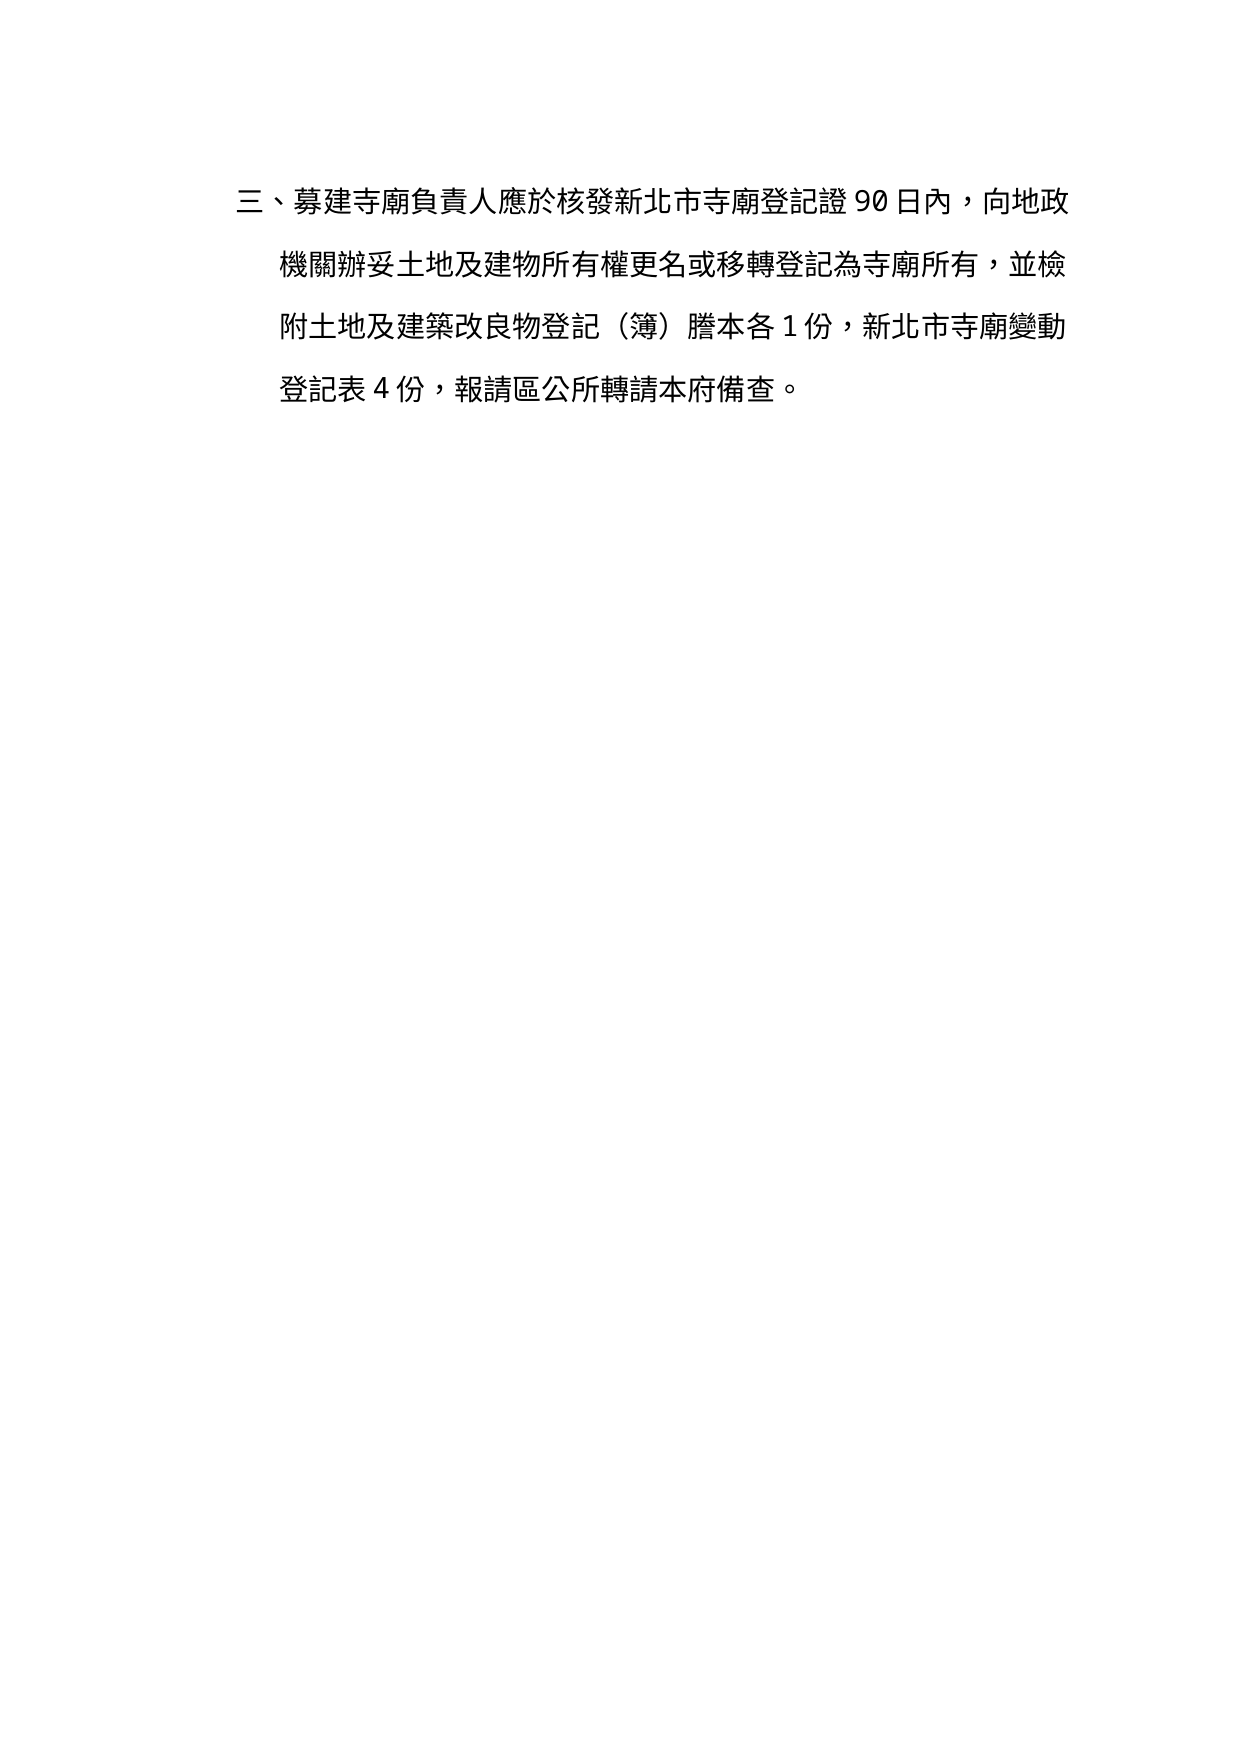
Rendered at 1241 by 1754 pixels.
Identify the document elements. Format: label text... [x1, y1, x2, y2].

text 三、募建寺廟負責人應於核發新北市寺廟登記證90日內，向地政機關辦妥土地及建物所有權更名或移轉登記為寺廟所有，並檢附土地及建築改良物登記（簿）謄本各1份，新北市寺廟變動登記表4份，報請區公所轉請本府備查。 [235, 158, 1092, 471]
